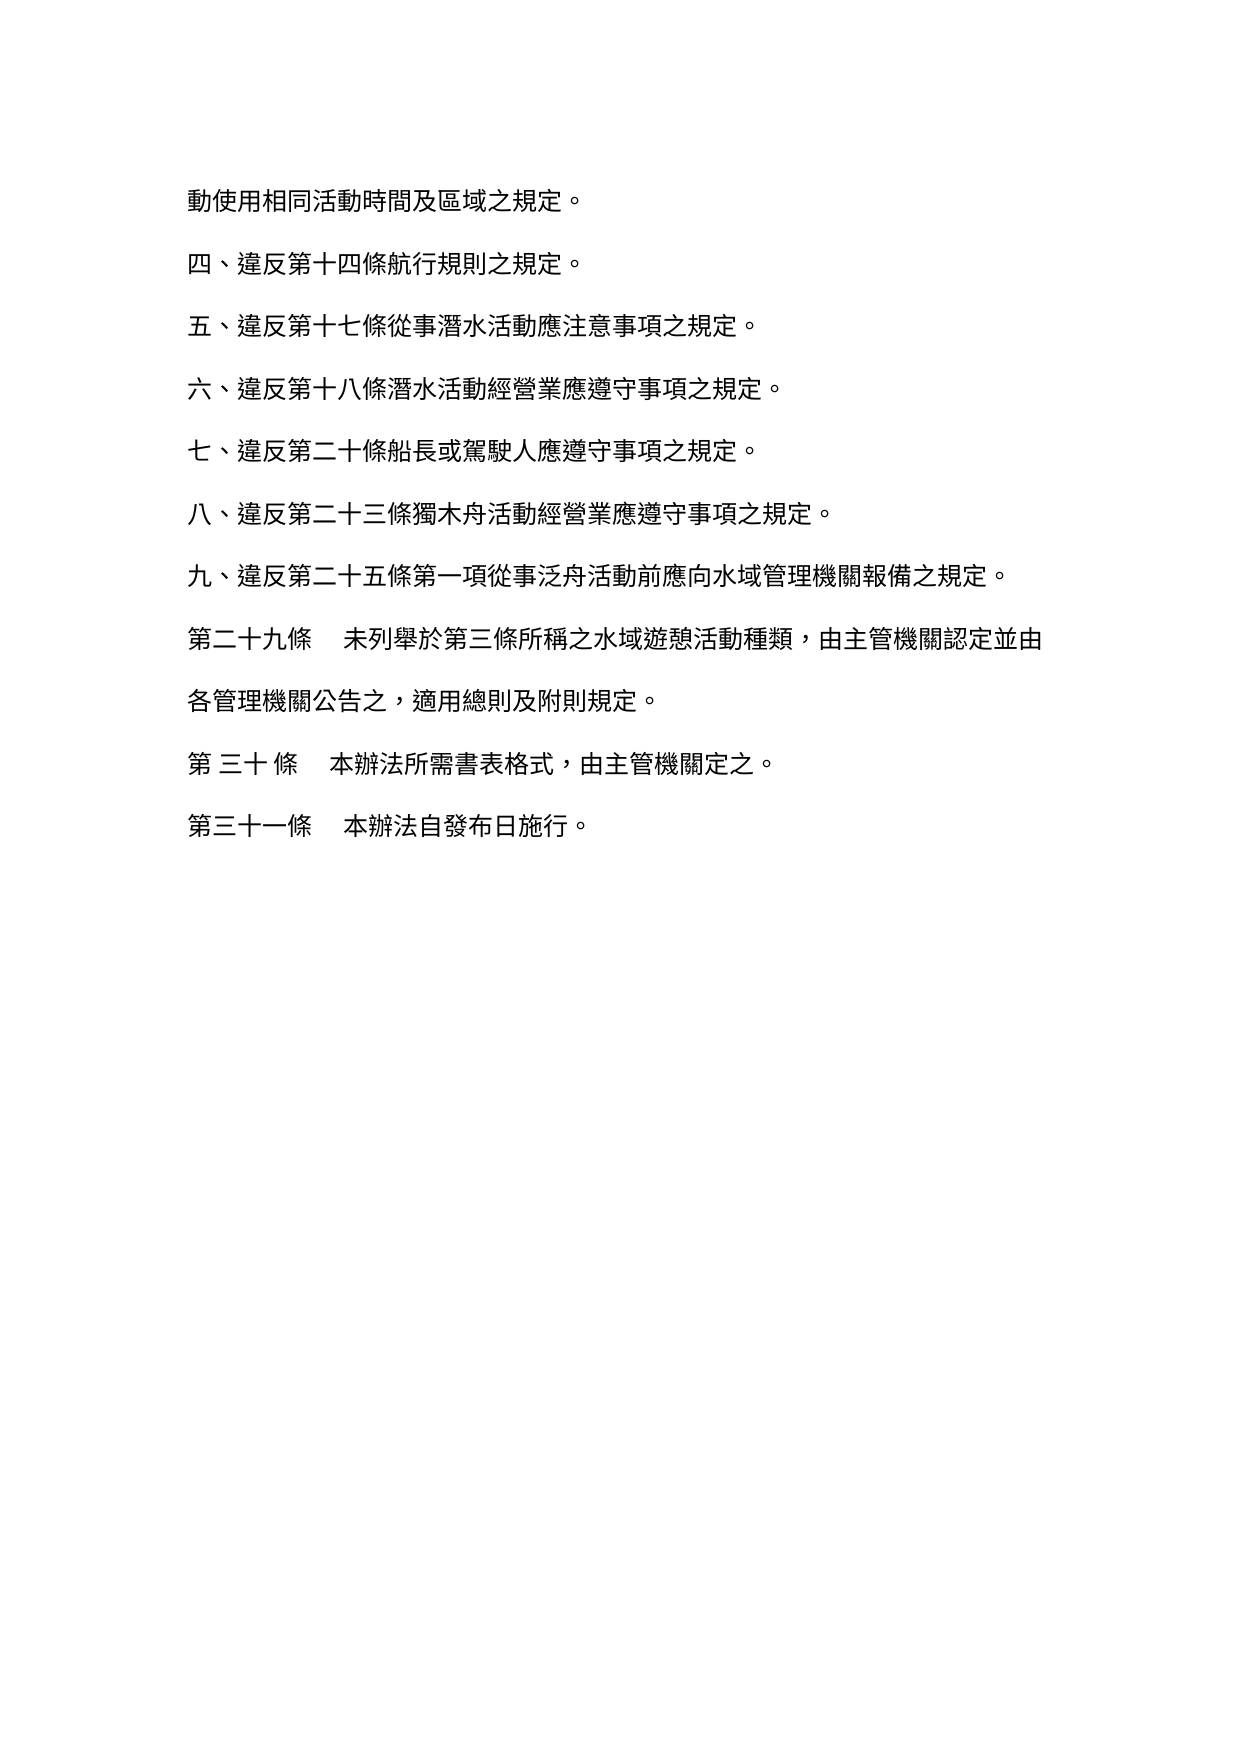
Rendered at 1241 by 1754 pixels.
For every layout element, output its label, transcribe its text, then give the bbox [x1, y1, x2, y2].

text 動使用相同活動時間及區域之規定。 [187, 158, 1053, 221]
text 五、違反第十七條從事潛水活動應注意事項之規定。 [187, 283, 1053, 346]
text 八、違反第二十三條獨木舟活動經營業應遵守事項之規定。 [187, 471, 1053, 533]
text 九、違反第二十五條第一項從事泛舟活動前應向水域管理機關報備之規定。 [187, 533, 1053, 596]
text 六、違反第十八條潛水活動經營業應遵守事項之規定。 [187, 346, 1053, 408]
text 第三十一條 本辦法自發布日施行。 [187, 783, 1053, 846]
text 七、違反第二十條船長或駕駛人應遵守事項之規定。 [187, 408, 1053, 471]
text 第二十九條 未列舉於第三條所稱之水域遊憩活動種類，由主管機關認定並由各管理機關公告之，適用總則及附則規定。 [187, 596, 1053, 721]
text 四、違反第十四條航行規則之規定。 [187, 221, 1053, 283]
text 第 三十 條 本辦法所需書表格式，由主管機關定之。 [187, 721, 1053, 783]
